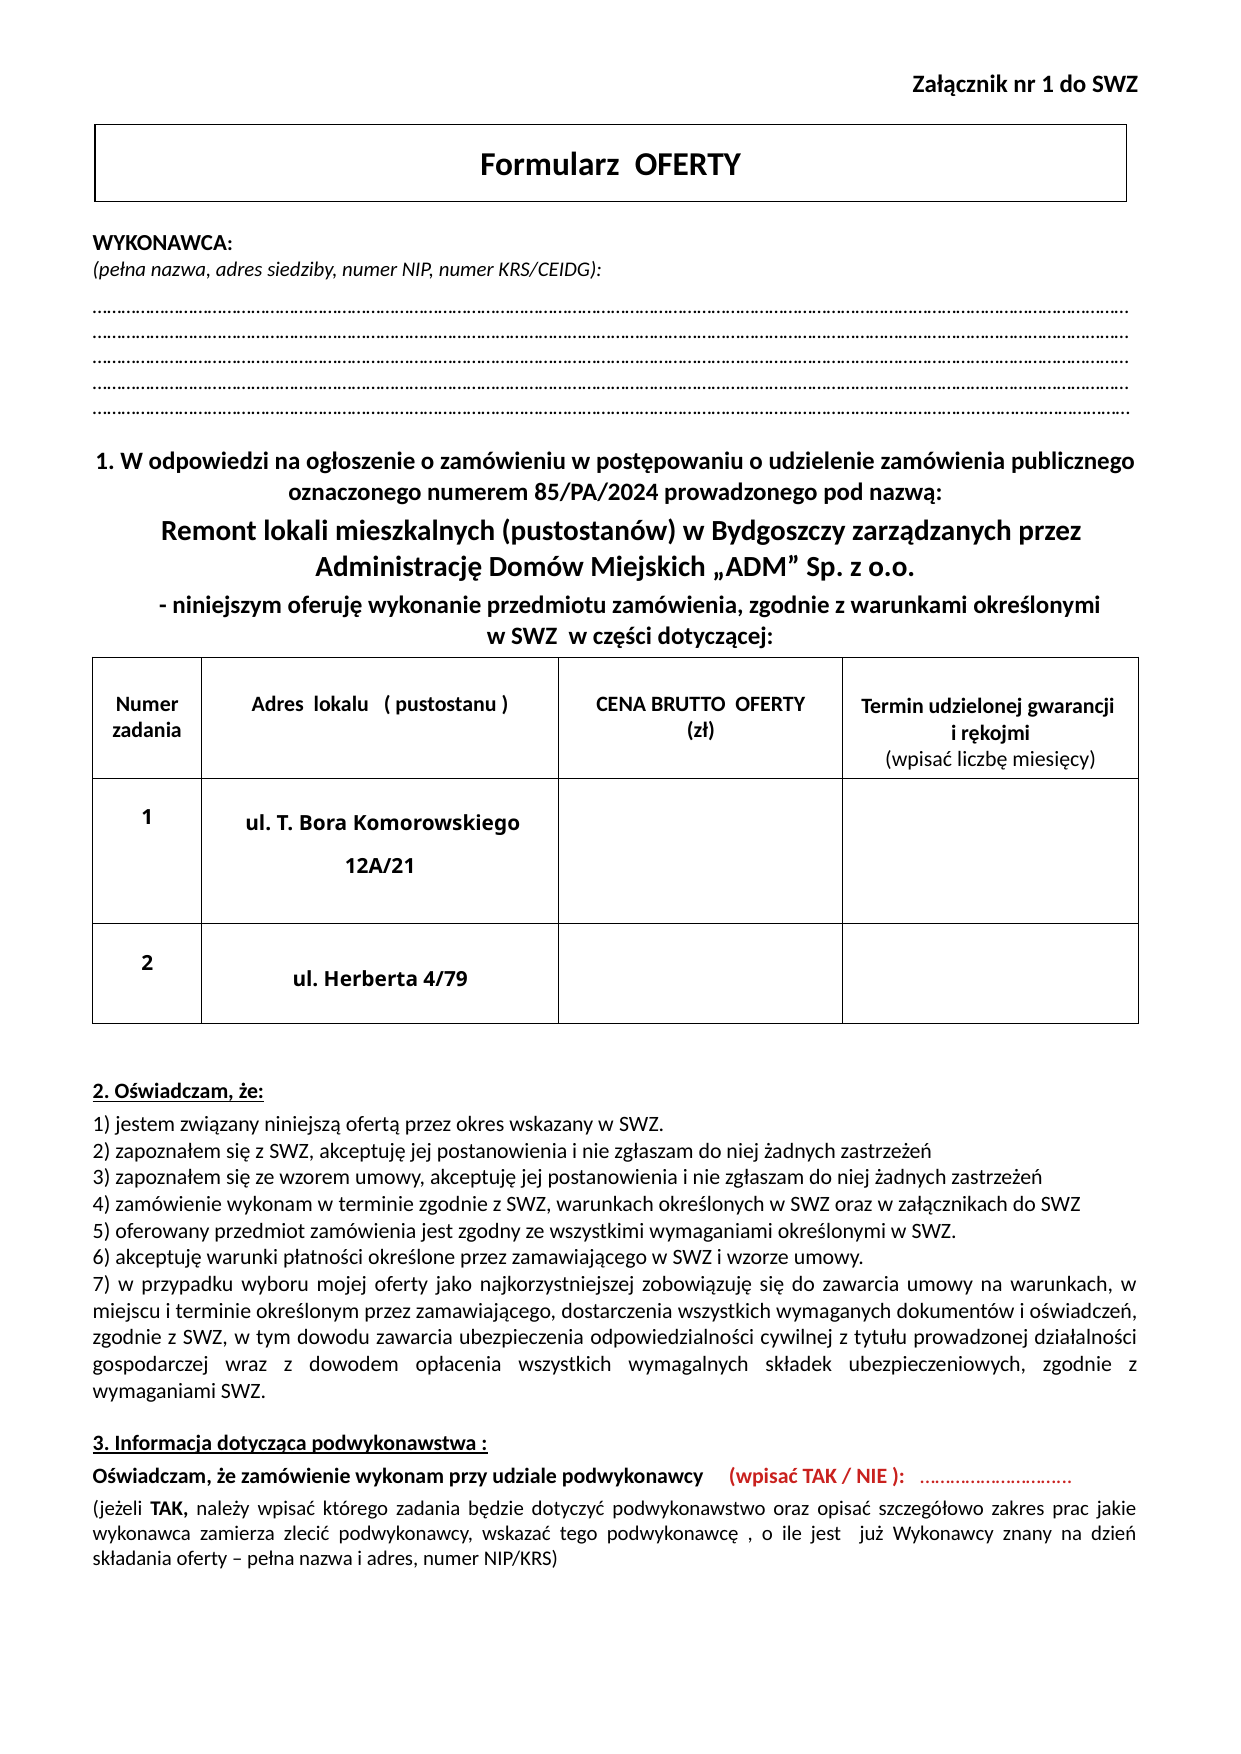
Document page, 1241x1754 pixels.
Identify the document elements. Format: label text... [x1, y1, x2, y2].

table_cell 2 [93, 924, 201, 1022]
text 1. W odpowiedzi na ogłoszenie o zamówieniu w postępowaniu o udzielenie zamówienia publicznego oznaczonego numerem 85/PA/2024 prowadzonego pod nazwą: [92, 445, 1138, 506]
text 4) zamówienie wykonam w terminie zgodnie z SWZ, warunkach określonych w SWZ oraz w załącznikach do SWZ [92, 1190, 1138, 1217]
table_header Adres lokalu ( pustostanu ) [202, 658, 558, 778]
text Remont lokali mieszkalnych (pustostanów) w Bydgoszczy zarządzanych przez Administrację Domów Miejskich „ADM” Sp. z o.o. [92, 512, 1138, 584]
table_cell 1 [93, 779, 201, 923]
text 2. Oświadczam, że: [92, 1078, 1138, 1104]
text 5) oferowany przedmiot zamówienia jest zgodny ze wszystkimi wymaganiami określonymi w SWZ. [92, 1217, 1138, 1243]
text 3) zapoznałem się ze wzorem umowy, akceptuję jej postanowienia i nie zgłaszam do niej żadnych zastrzeżeń [92, 1163, 1138, 1190]
table_cell [843, 924, 1138, 1022]
text Oświadczam, że zamówienie wykonam przy udziale podwykonawcy (wpisać TAK / NIE ): ………………………... [92, 1462, 1153, 1489]
text 7) w przypadku wyboru mojej oferty jako najkorzystniejszej zobowiązuję się do zawarcia umowy na warunkach, w miejscu i terminie określonym przez zamawiającego, dostarczenia wszystkich wymaganych dokumentów i oświadczeń, zgodnie z SWZ, w tym dowodu zawarcia ubezpieczenia odpowiedzialności cywilnej z tytułu prowadzonej działalności gospodarczej wraz z dowodem opłacenia wszystkich wymagalnych składek ubezpieczeniowych, zgodnie z wymaganiami SWZ. [92, 1270, 1138, 1403]
text - niniejszym oferuję wykonanie przedmiotu zamówienia, zgodnie z warunkami określonymi w SWZ w części dotyczącej: [122, 589, 1138, 651]
text WYKONAWCA: [92, 228, 1138, 256]
table_header Formularz OFERTY [96, 125, 1126, 201]
text (pełna nazwa, adres siedziby, numer NIP, numer KRS/CEIDG): [92, 256, 1138, 281]
table_header Numer zadania [93, 658, 201, 778]
text (jeżeli TAK, należy wpisać którego zadania będzie dotyczyć podwykonawstwo oraz opisać szczegółowo zakres prac jakie wykonawca zamierza zlecić podwykonawcy, wskazać tego podwykonawcę , o ile jest już Wykonawcy znany na dzień składania oferty – pełna nazwa i adres, numer NIP/KRS) [92, 1495, 1138, 1571]
table_cell [559, 779, 842, 923]
text Załącznik nr 1 do SWZ [92, 68, 1138, 99]
text …………………………………………………………………………………………………………………………………………………………………………………………………………………………………………………………………………………………………………………………………………………………………………………………………………………………………………………………………………………………………………………………………………………………………………………………………………………………………………………………………………………………………………………………………………………………………………………………………………………………………………………………………………………………………………………………………………………………………...………………………… [92, 293, 1138, 420]
text 6) akceptuję warunki płatności określone przez zamawiającego w SWZ i wzorze umowy. [92, 1243, 1138, 1270]
table_header Termin udzielonej gwarancji i rękojmi (wpisać liczbę miesięcy) [843, 658, 1138, 778]
table_header CENA BRUTTO OFERTY (zł) [559, 658, 842, 778]
table_cell ul. T. Bora Komorowskiego 12A/21 [202, 779, 558, 923]
table_cell [843, 779, 1138, 923]
table_cell ul. Herberta 4/79 [202, 924, 558, 1022]
text 3. Informacja dotycząca podwykonawstwa : [92, 1429, 1153, 1456]
text 2) zapoznałem się z SWZ, akceptuję jej postanowienia i nie zgłaszam do niej żadnych zastrzeżeń [92, 1137, 1138, 1163]
text 1) jestem związany niniejszą ofertą przez okres wskazany w SWZ. [92, 1110, 1138, 1137]
table_cell [559, 924, 842, 1022]
